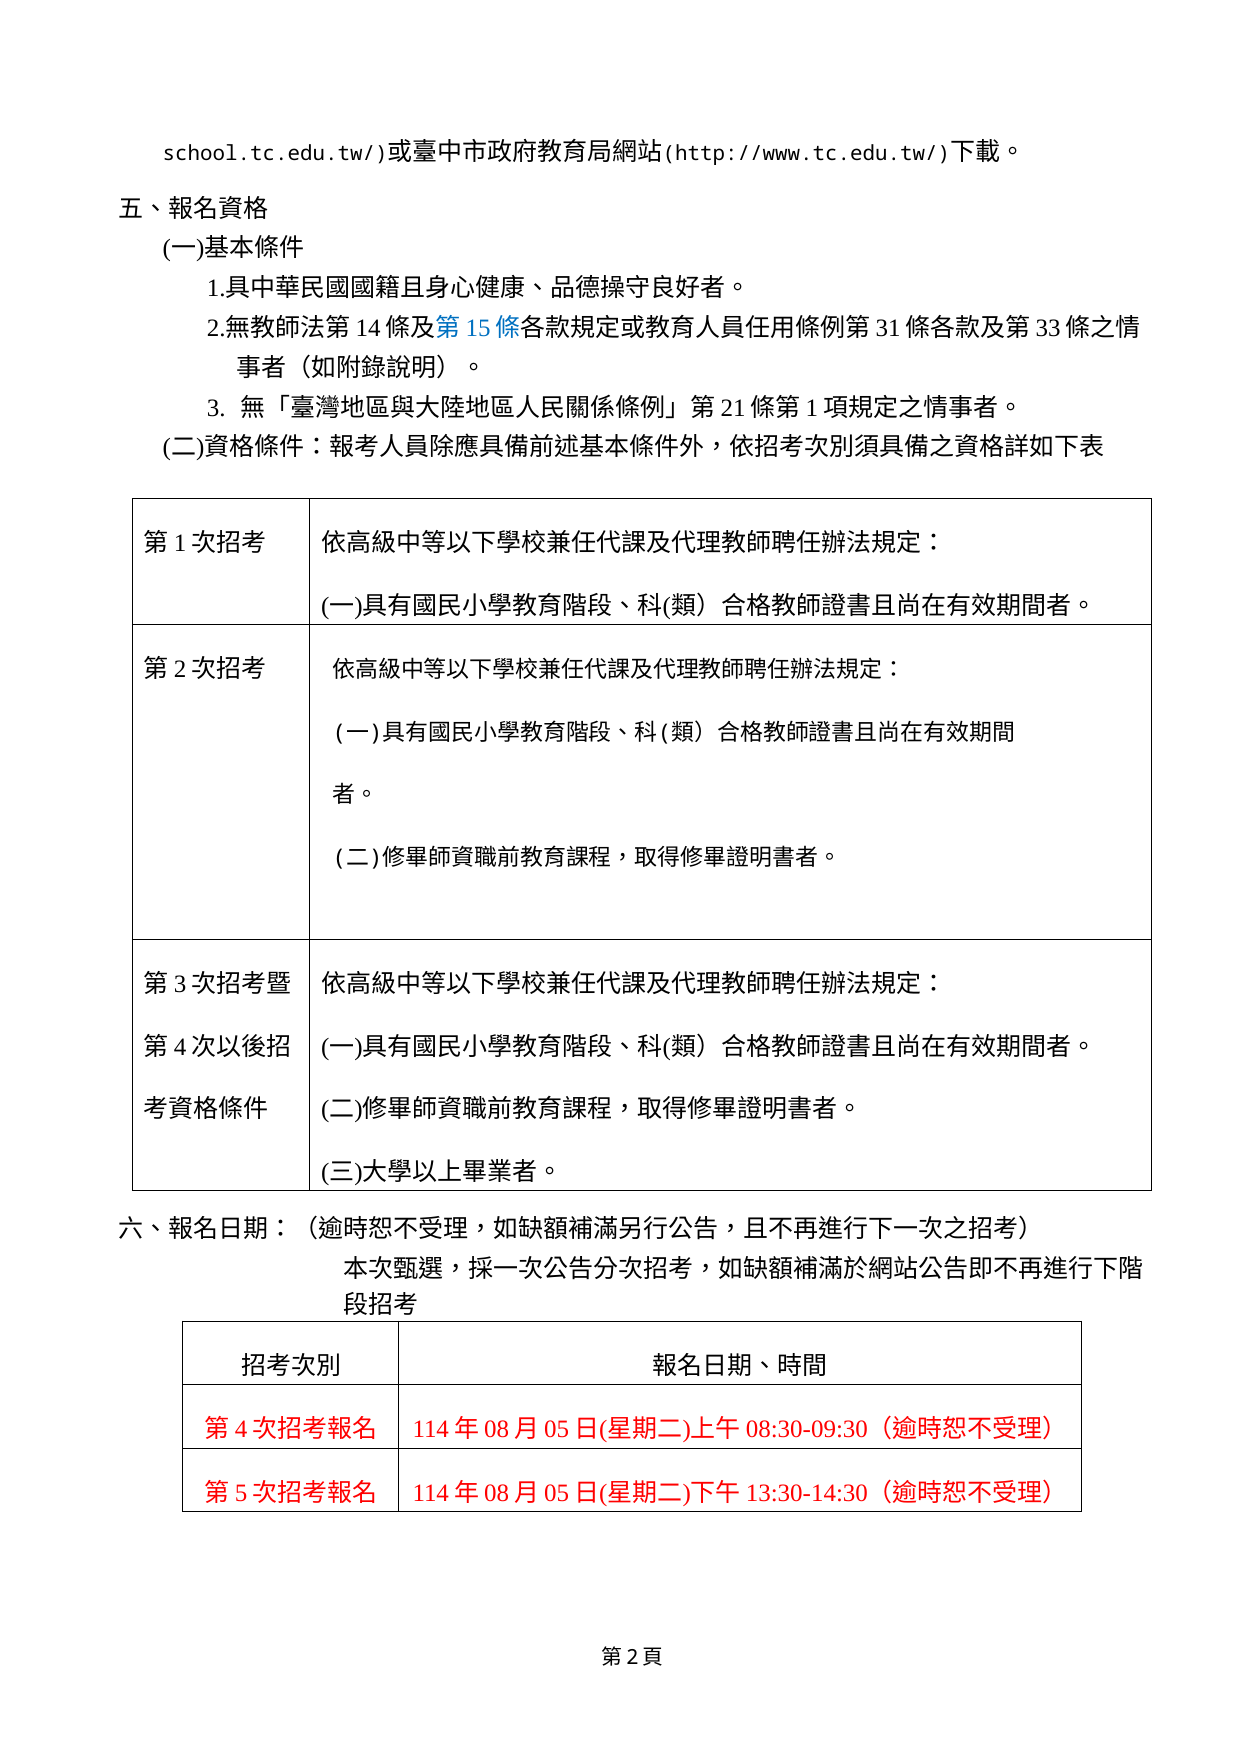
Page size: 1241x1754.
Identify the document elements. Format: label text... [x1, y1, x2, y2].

table_header 依高級中等以下學校兼任代課及代理教師聘任辦法規定： (一)具有國民小學教育階段、科(類）合格教師證書且尚在有效期間者。 [310, 499, 1151, 624]
text 六、報名日期：（逾時恕不受理，如缺額補滿另行公告，且不再進行下一次之招考） [118, 1208, 1146, 1244]
table_header 報名日期、時間 [399, 1322, 1081, 1384]
table_cell 依高級中等以下學校兼任代課及代理教師聘任辦法規定： (一)具有國民小學教育階段、科(類）合格教師證書且尚在有效期間者。 (二)修畢師資職前教育課程，取得修畢證明書者。 (三)大學以上畢業者。 [310, 940, 1151, 1190]
text (一)基本條件 [162, 228, 1146, 264]
table_header 第1次招考 [133, 499, 309, 624]
table_header 招考次別 [183, 1322, 398, 1384]
text 五、報名資格 [118, 188, 1146, 224]
table_cell 第5次招考報名 [183, 1449, 398, 1511]
text 2.無教師法第14條及第15條各款規定或教育人員任用條例第31條各款及第33條之情事者（如附錄說明）。 [207, 307, 1146, 383]
text 3. 無「臺灣地區與大陸地區人民關係條例」第21條第1項規定之情事者。 [207, 387, 1146, 423]
table_cell 第3次招考暨第4次以後招考資格條件 [133, 940, 309, 1190]
table_cell 第2次招考 [133, 625, 309, 939]
table_header 依高級中等以下學校兼任代課及代理教師聘任辦法規定： (一)具有國民小學教育階段、科(類）合格教師證書且尚在有效期間者。 (二)修畢師資職前教育課程，取得修畢證明書者。 [322, 626, 1065, 876]
text 本次甄選，採一次公告分次招考，如缺額補滿於網站公告即不再進行下階段招考 [343, 1248, 1146, 1321]
text (二)資格條件：報考人員除應具備前述基本條件外，依招考次別須具備之資格詳如下表 [162, 427, 1146, 463]
table_cell 114年08月05日(星期二)上午08:30-09:30（逾時恕不受理） [399, 1385, 1081, 1448]
text school.tc.edu.tw/)或臺中市政府教育局網站(http://www.tc.edu.tw/)下載。 [162, 131, 1146, 167]
table_cell 114年08月05日(星期二)下午13:30-14:30（逾時恕不受理） [399, 1449, 1081, 1511]
table_cell 第4次招考報名 [183, 1385, 398, 1448]
table_cell [310, 625, 1151, 939]
text 1.具中華民國國籍且身心健康、品德操守良好者。 [207, 268, 1146, 304]
